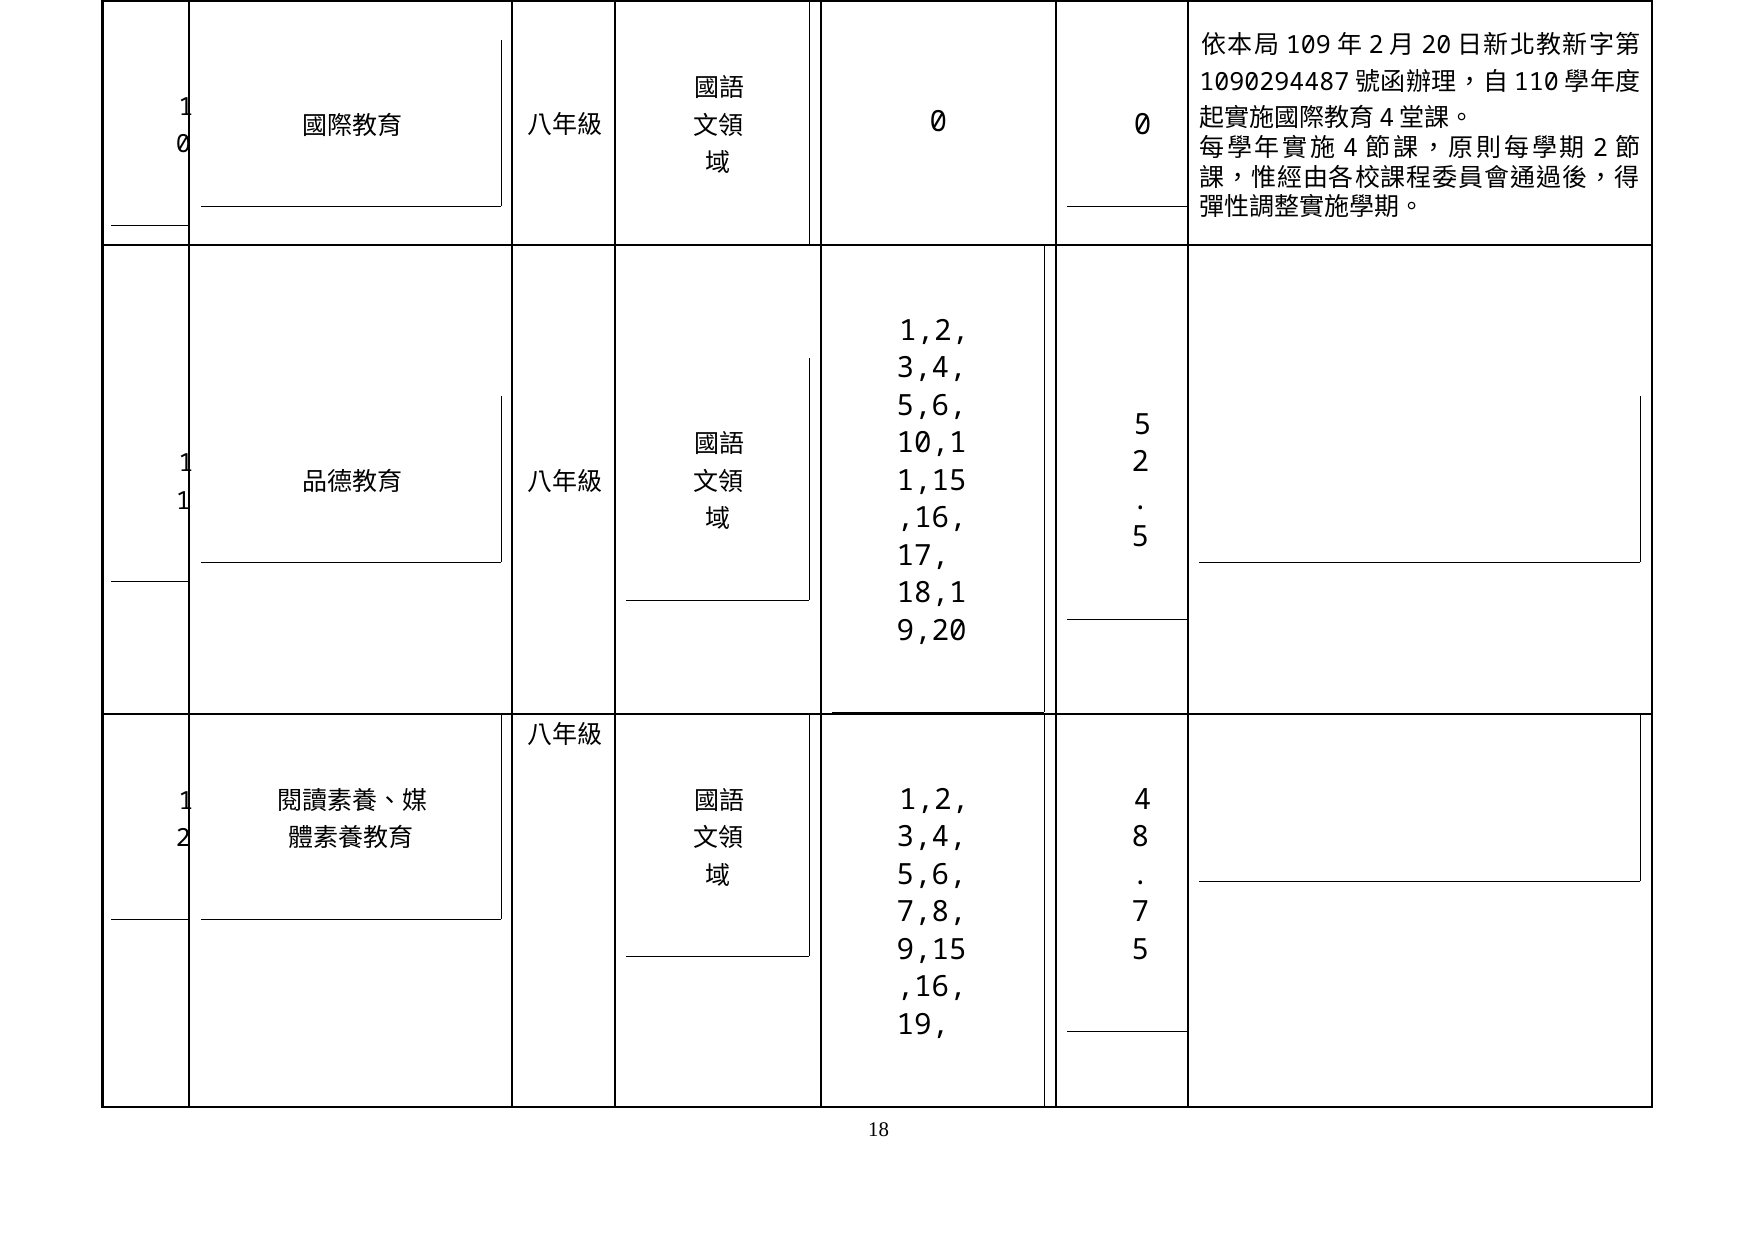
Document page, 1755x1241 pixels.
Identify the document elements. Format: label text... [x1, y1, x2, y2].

table_cell 12 [180, 834, 188, 844]
table_cell 國語文領域 [616, 246, 820, 712]
table_cell 八年級 [513, 715, 614, 1106]
table_cell [1189, 246, 1651, 712]
table_cell 八年級 [513, 246, 614, 712]
table_cell 11 [104, 246, 188, 712]
table_cell 52.5 [1057, 246, 1187, 712]
table_cell 1,2,3,4,5,6,10,11,15,16,17, 18,19,20 [822, 246, 1044, 712]
table_cell [1045, 715, 1055, 1106]
table_cell [810, 2, 820, 244]
table_cell 國際教育 [190, 2, 511, 244]
table_cell 閱讀素養、媒體素養教育 [190, 715, 511, 1106]
table_cell [1045, 246, 1055, 712]
table_cell 48.75 [1057, 715, 1187, 1106]
table_cell 八年級 [513, 2, 614, 244]
table_cell 品德教育 [190, 246, 511, 712]
table_cell 依本局109年2月20日新北教新字第1090294487號函辦理，自110學年度起實施國際教育4堂課。 每學年實施4節課，原則每學期2節課，惟經由各校課程委員會通過後，得彈性調整實施學期。 [1189, 2, 1651, 244]
table_cell [1189, 715, 1651, 1106]
table_cell 國語文領域 [616, 2, 809, 244]
table_cell 0 [1057, 2, 1187, 244]
table_cell 12 [104, 715, 188, 1106]
table_cell 0 [822, 2, 1055, 244]
table_cell 10 [104, 2, 188, 244]
table_cell 國語文領域 [616, 715, 820, 1106]
table_cell 1,2,3,4,5,6,7,8,9,15,16,19, [822, 715, 1044, 1106]
